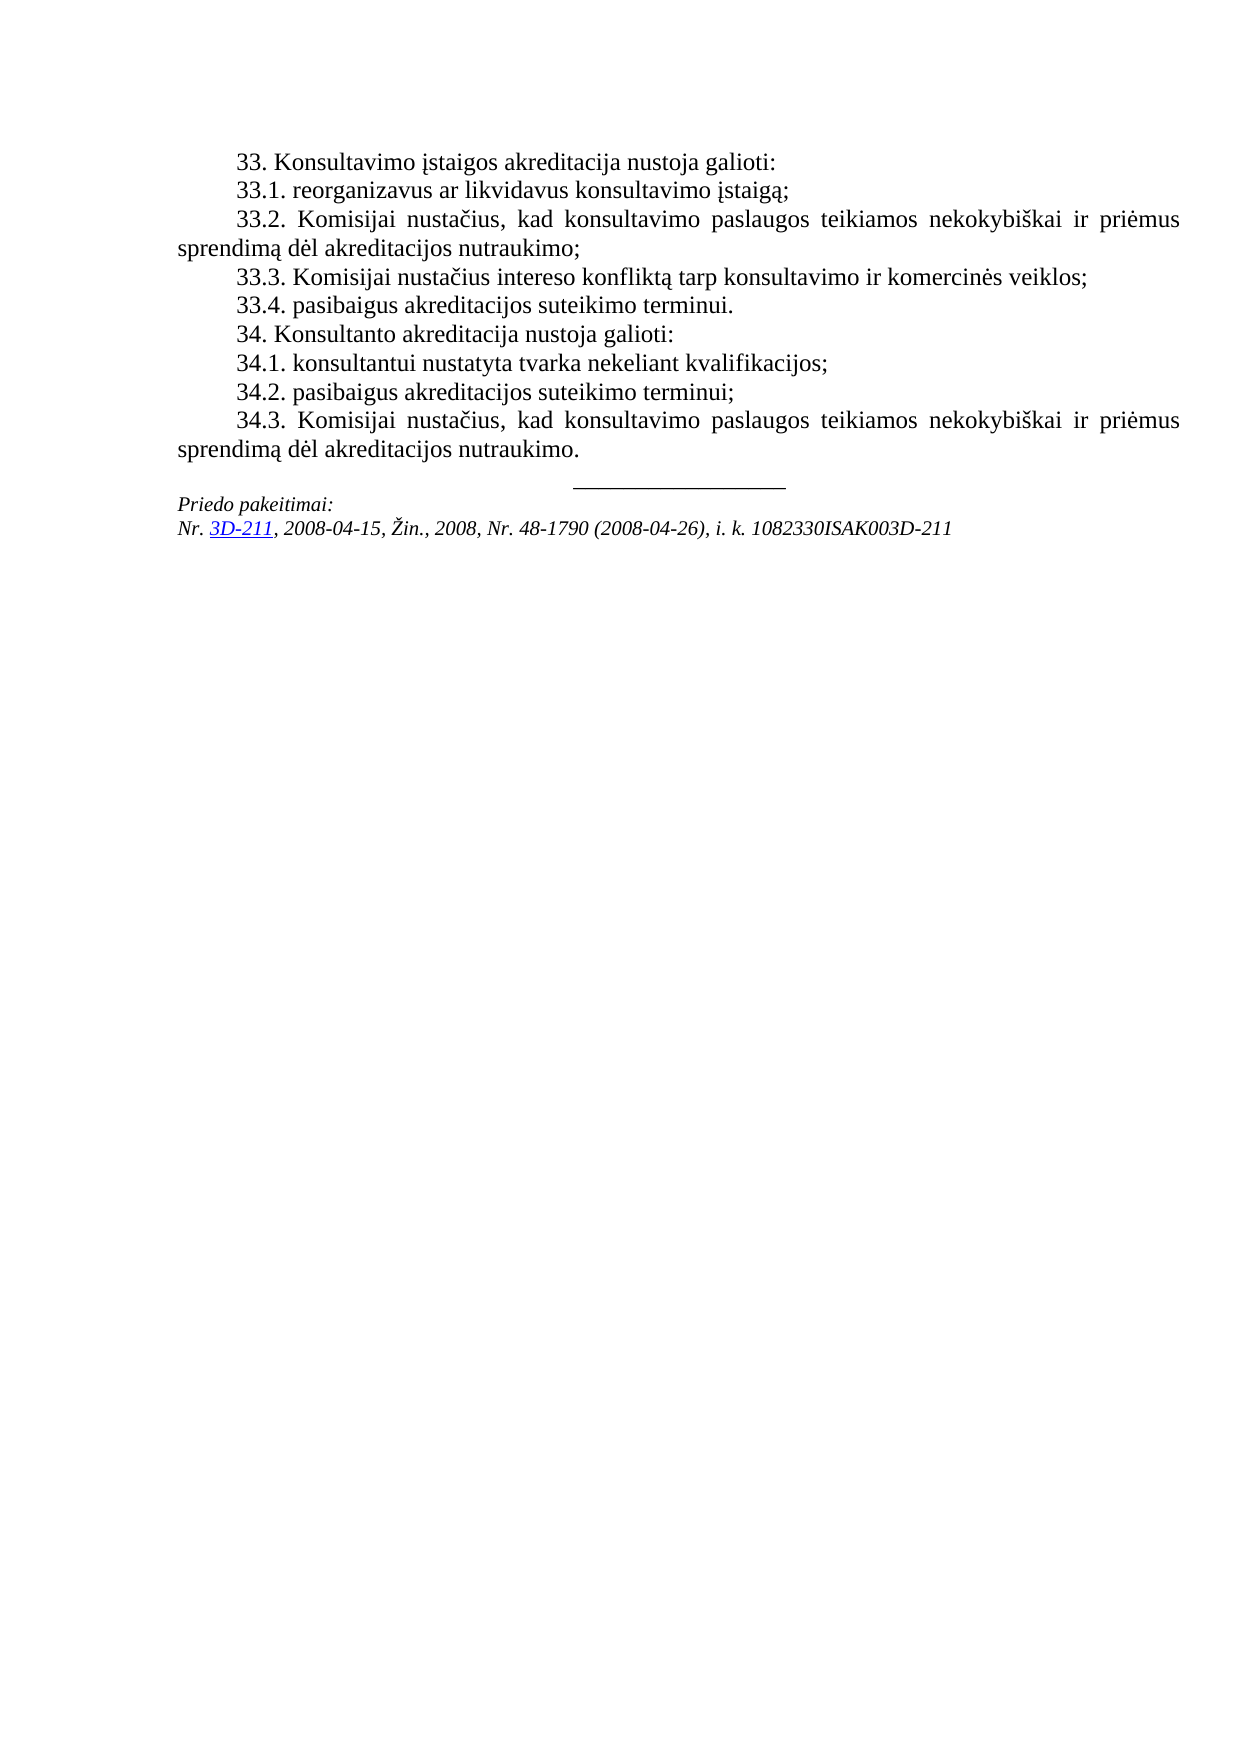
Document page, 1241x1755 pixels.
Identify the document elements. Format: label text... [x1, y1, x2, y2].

text 34.2. pasibaigus akreditacijos suteikimo terminui; [177, 377, 1181, 406]
text 34.1. konsultantui nustatyta tvarka nekeliant kvalifikacijos; [177, 348, 1181, 377]
text 33.4. pasibaigus akreditacijos suteikimo terminui. [177, 291, 1181, 319]
text Nr. 3D-211, 2008-04-15, Žin., 2008, Nr. 48-1790 (2008-04-26), i. k. 1082330ISAK003D-211 [177, 516, 1181, 540]
text 33.2. Komisijai nustačius, kad konsultavimo paslaugos teikiamos nekokybiškai ir priėmus sprendimą dėl akreditacijos nutraukimo; [177, 204, 1181, 262]
text 33. Konsultavimo įstaigos akreditacija nustoja galioti: [177, 147, 1181, 176]
text 33.1. reorganizavus ar likvidavus konsultavimo įstaigą; [177, 176, 1181, 204]
text _________________ [177, 463, 1181, 492]
text 34.3. Komisijai nustačius, kad konsultavimo paslaugos teikiamos nekokybiškai ir priėmus sprendimą dėl akreditacijos nutraukimo. [177, 406, 1181, 463]
text 34. Konsultanto akreditacija nustoja galioti: [177, 319, 1181, 348]
text Priedo pakeitimai: [177, 492, 1181, 516]
text 33.3. Komisijai nustačius intereso konfliktą tarp konsultavimo ir komercinės veiklos; [177, 262, 1181, 291]
